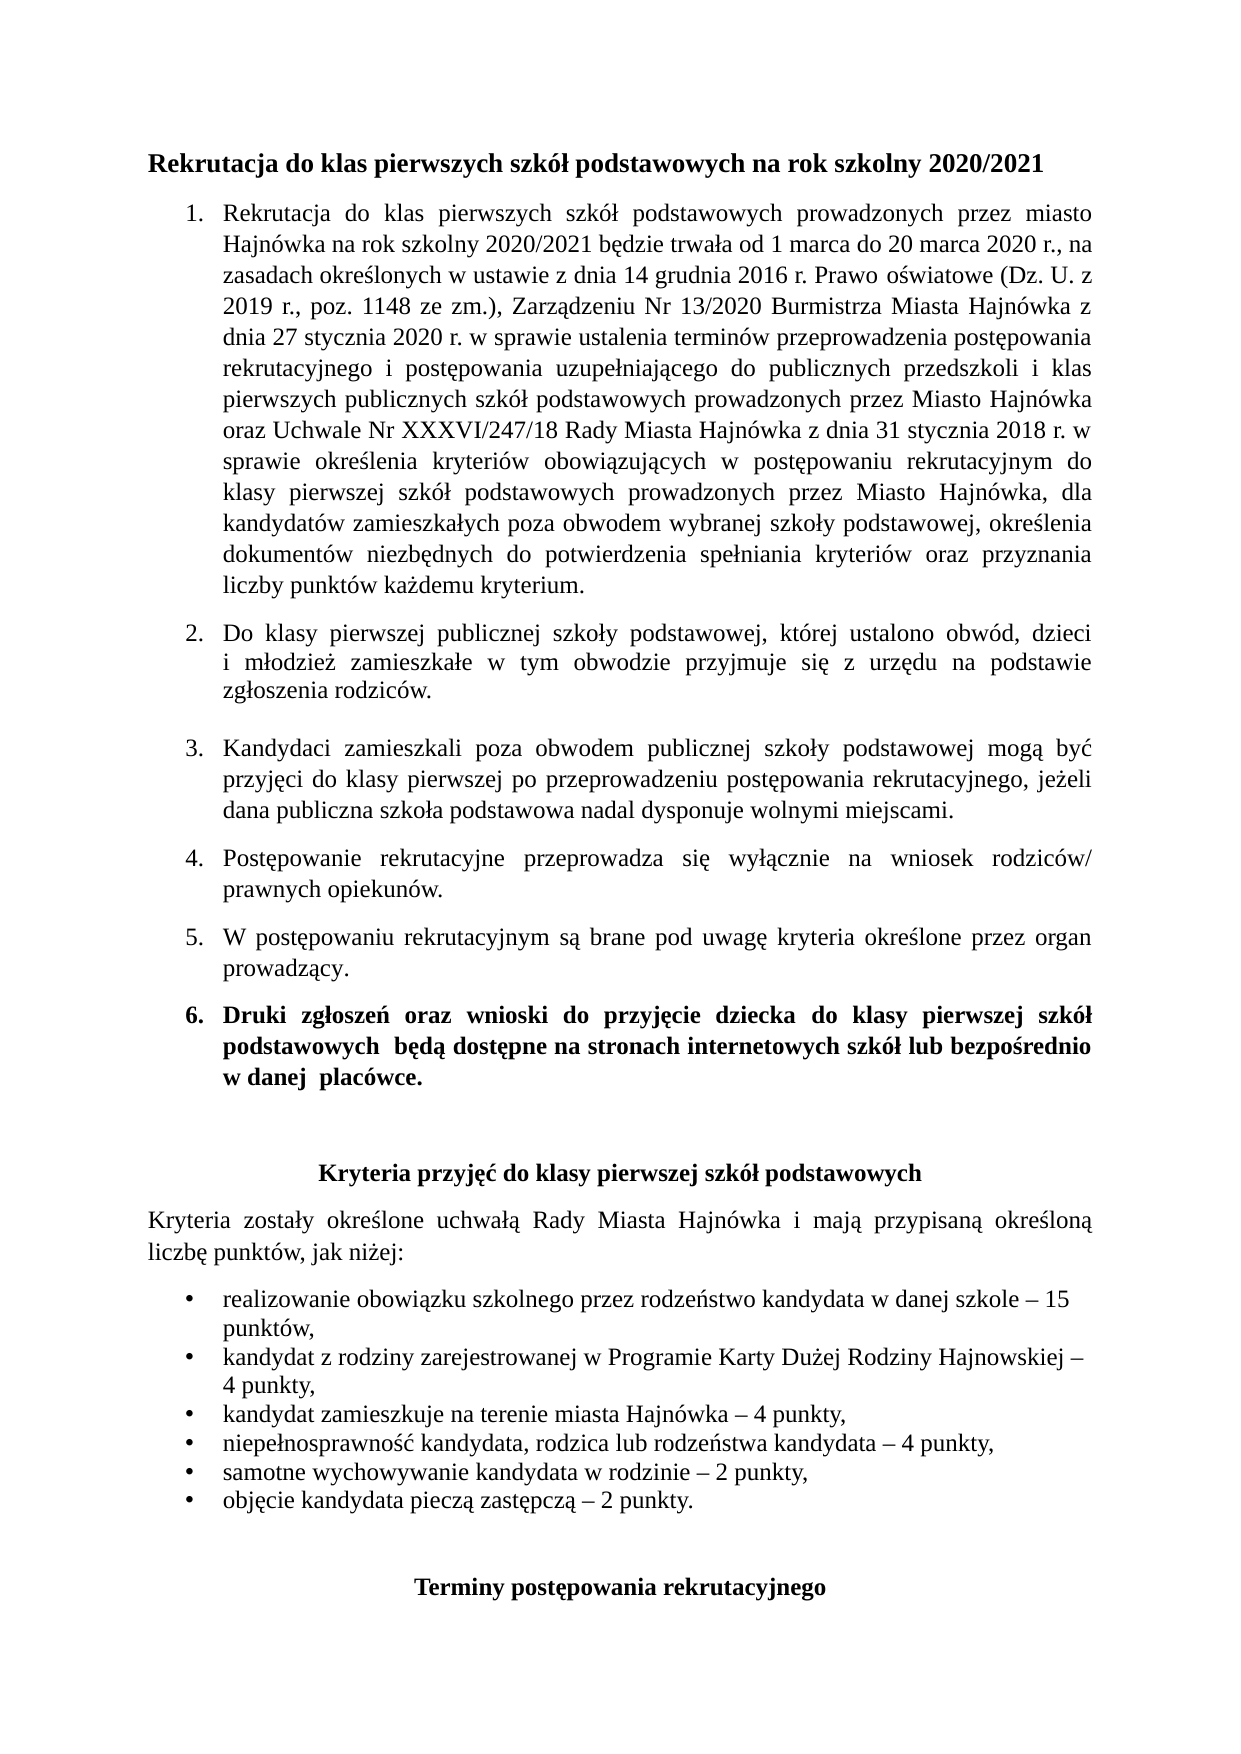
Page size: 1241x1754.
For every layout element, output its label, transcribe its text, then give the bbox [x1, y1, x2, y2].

list objęcie kandydata pieczą zastępczą – 2 punkty. [185, 1486, 1093, 1514]
list niepełnosprawność kandydata, rodzica lub rodzeństwa kandydata – 4 punkty, [185, 1428, 1093, 1457]
list W postępowaniu rekrutacyjnym są brane pod uwagę kryteria określone przez organ prowadzący. [185, 922, 1093, 981]
text Kryteria przyjęć do klasy pierwszej szkół podstawowych [148, 1158, 1093, 1187]
list samotne wychowywanie kandydata w rodzinie – 2 punkty, [185, 1457, 1093, 1486]
text Rekrutacja do klas pierwszych szkół podstawowych na rok szkolny 2020/2021 [148, 148, 1093, 179]
list Druki zgłoszeń oraz wnioski do przyjęcie dziecka do klasy pierwszej szkół podstawowych będą dostępne na stronach internetowych szkół lub bezpośrednio w danej placówce. [185, 1000, 1093, 1091]
list realizowanie obowiązku szkolnego przez rodzeństwo kandydata w danej szkole – 15 punktów, [185, 1284, 1093, 1342]
list kandydat z rodziny zarejestrowanej w Programie Karty Dużej Rodziny Hajnowskiej – 4 punkty, [185, 1342, 1093, 1399]
text Terminy postępowania rekrutacyjnego [148, 1572, 1093, 1601]
text Kryteria zostały określone uchwałą Rady Miasta Hajnówka i mają przypisaną określoną liczbę punktów, jak niżej: [148, 1206, 1093, 1265]
list Kandydaci zamieszkali poza obwodem publicznej szkoły podstawowej mogą być przyjęci do klasy pierwszej po przeprowadzeniu postępowania rekrutacyjnego, jeżeli dana publiczna szkoła podstawowa nadal dysponuje wolnymi miejscami. [185, 733, 1093, 824]
list Postępowanie rekrutacyjne przeprowadza się wyłącznie na wniosek rodziców/ prawnych opiekunów. [185, 843, 1093, 903]
list Rekrutacja do klas pierwszych szkół podstawowych prowadzonych przez miasto Hajnówka na rok szkolny 2020/2021 będzie trwała od 1 marca do 20 marca 2020 r., na zasadach określonych w ustawie z dnia 14 grudnia 2016 r. Prawo oświatowe (Dz. U. z 2019 r., poz. 1148 ze zm.), Zarządzeniu Nr 13/2020 Burmistrza Miasta Hajnówka z dnia 27 stycznia 2020 r. w sprawie ustalenia terminów przeprowadzenia postępowania rekrutacyjnego i postępowania uzupełniającego do publicznych przedszkoli i klas pierwszych publicznych szkół podstawowych prowadzonych przez Miasto Hajnówka oraz Uchwale Nr XXXVI/247/18 Rady Miasta Hajnówka z dnia 31 stycznia 2018 r. w sprawie określenia kryteriów obowiązujących w postępowaniu rekrutacyjnym do klasy pierwszej szkół podstawowych prowadzonych przez Miasto Hajnówka, dla kandydatów zamieszkałych poza obwodem wybranej szkoły podstawowej, określenia dokumentów niezbędnych do potwierdzenia spełniania kryteriów oraz przyznania liczby punktów każdemu kryterium. [185, 198, 1093, 599]
list kandydat zamieszkuje na terenie miasta Hajnówka – 4 punkty, [185, 1399, 1093, 1428]
list Do klasy pierwszej publicznej szkoły podstawowej, której ustalono obwód, dzieci i młodzież zamieszkałe w tym obwodzie przyjmuje się z urzędu na podstawie zgłoszenia rodziców. [185, 618, 1093, 704]
